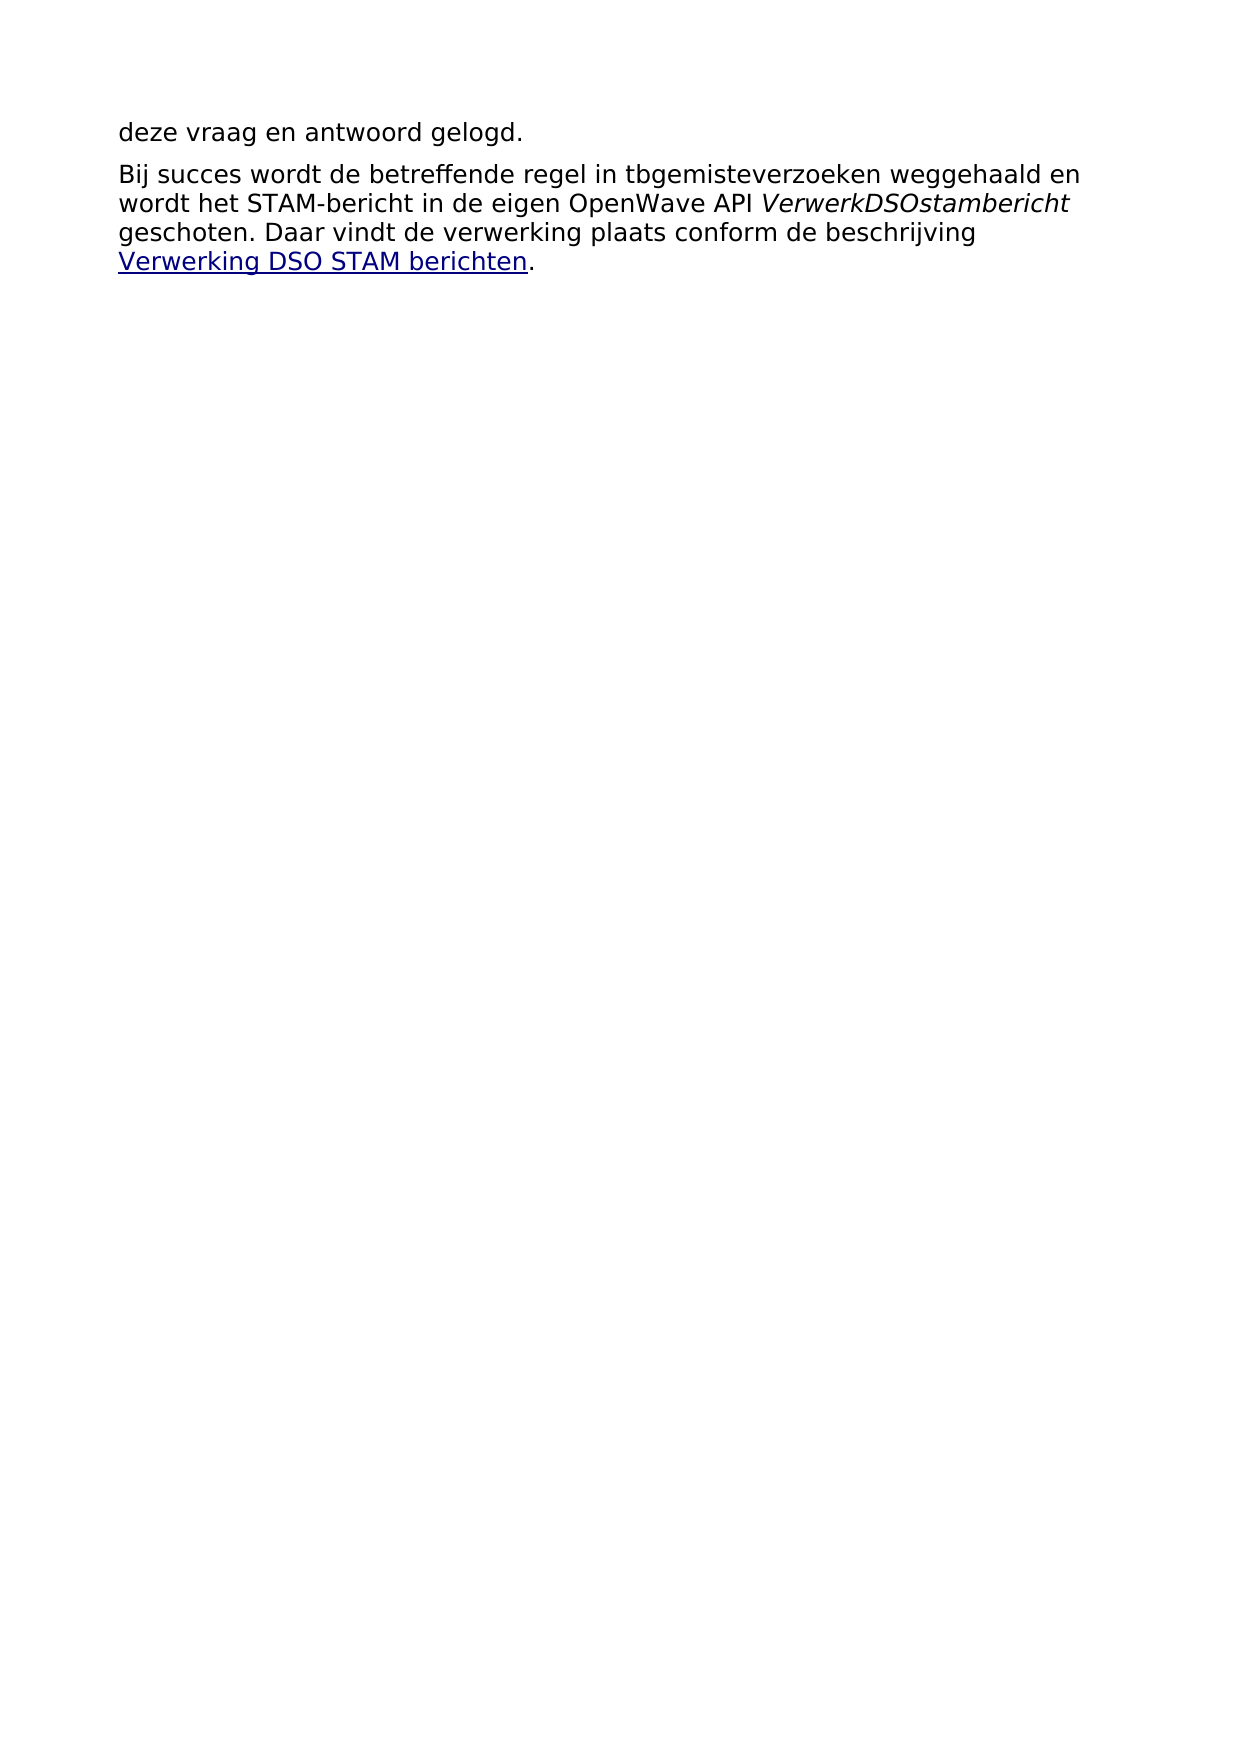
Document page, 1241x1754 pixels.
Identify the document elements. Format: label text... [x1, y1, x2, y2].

text Bij succes wordt de betreffende regel in tbgemisteverzoeken weggehaald en wordt het STAM-bericht in de eigen OpenWave API VerwerkDSOstambericht geschoten. Daar vindt de verwerking plaats conform de beschrijving Verwerking DSO STAM berichten. [118, 160, 1122, 276]
text deze vraag en antwoord gelogd. [118, 118, 1122, 147]
